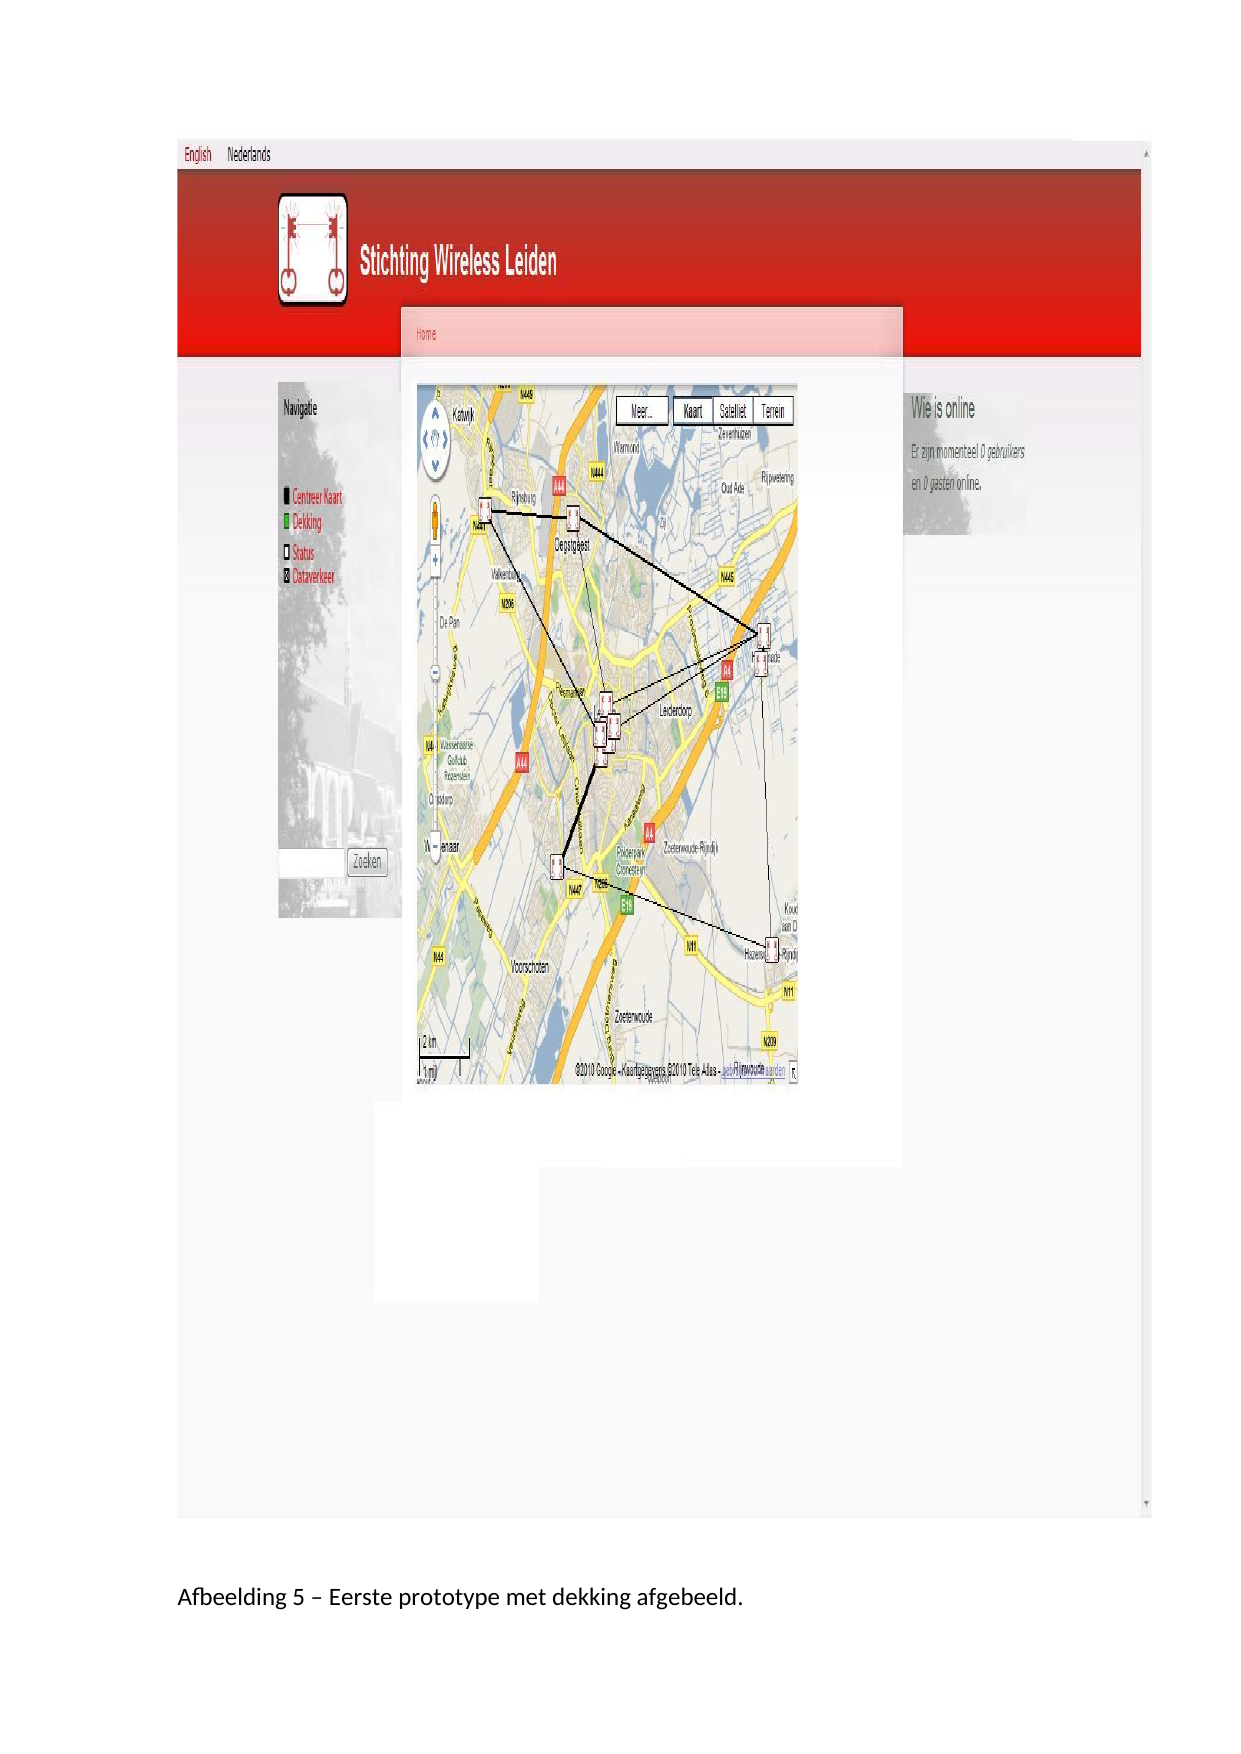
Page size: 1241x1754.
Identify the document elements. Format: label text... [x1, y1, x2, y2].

text Afbeelding 5 – Eerste prototype met dekking afgebeeld. [755, 1586, 1152, 1611]
picture [177, 118, 1152, 1558]
